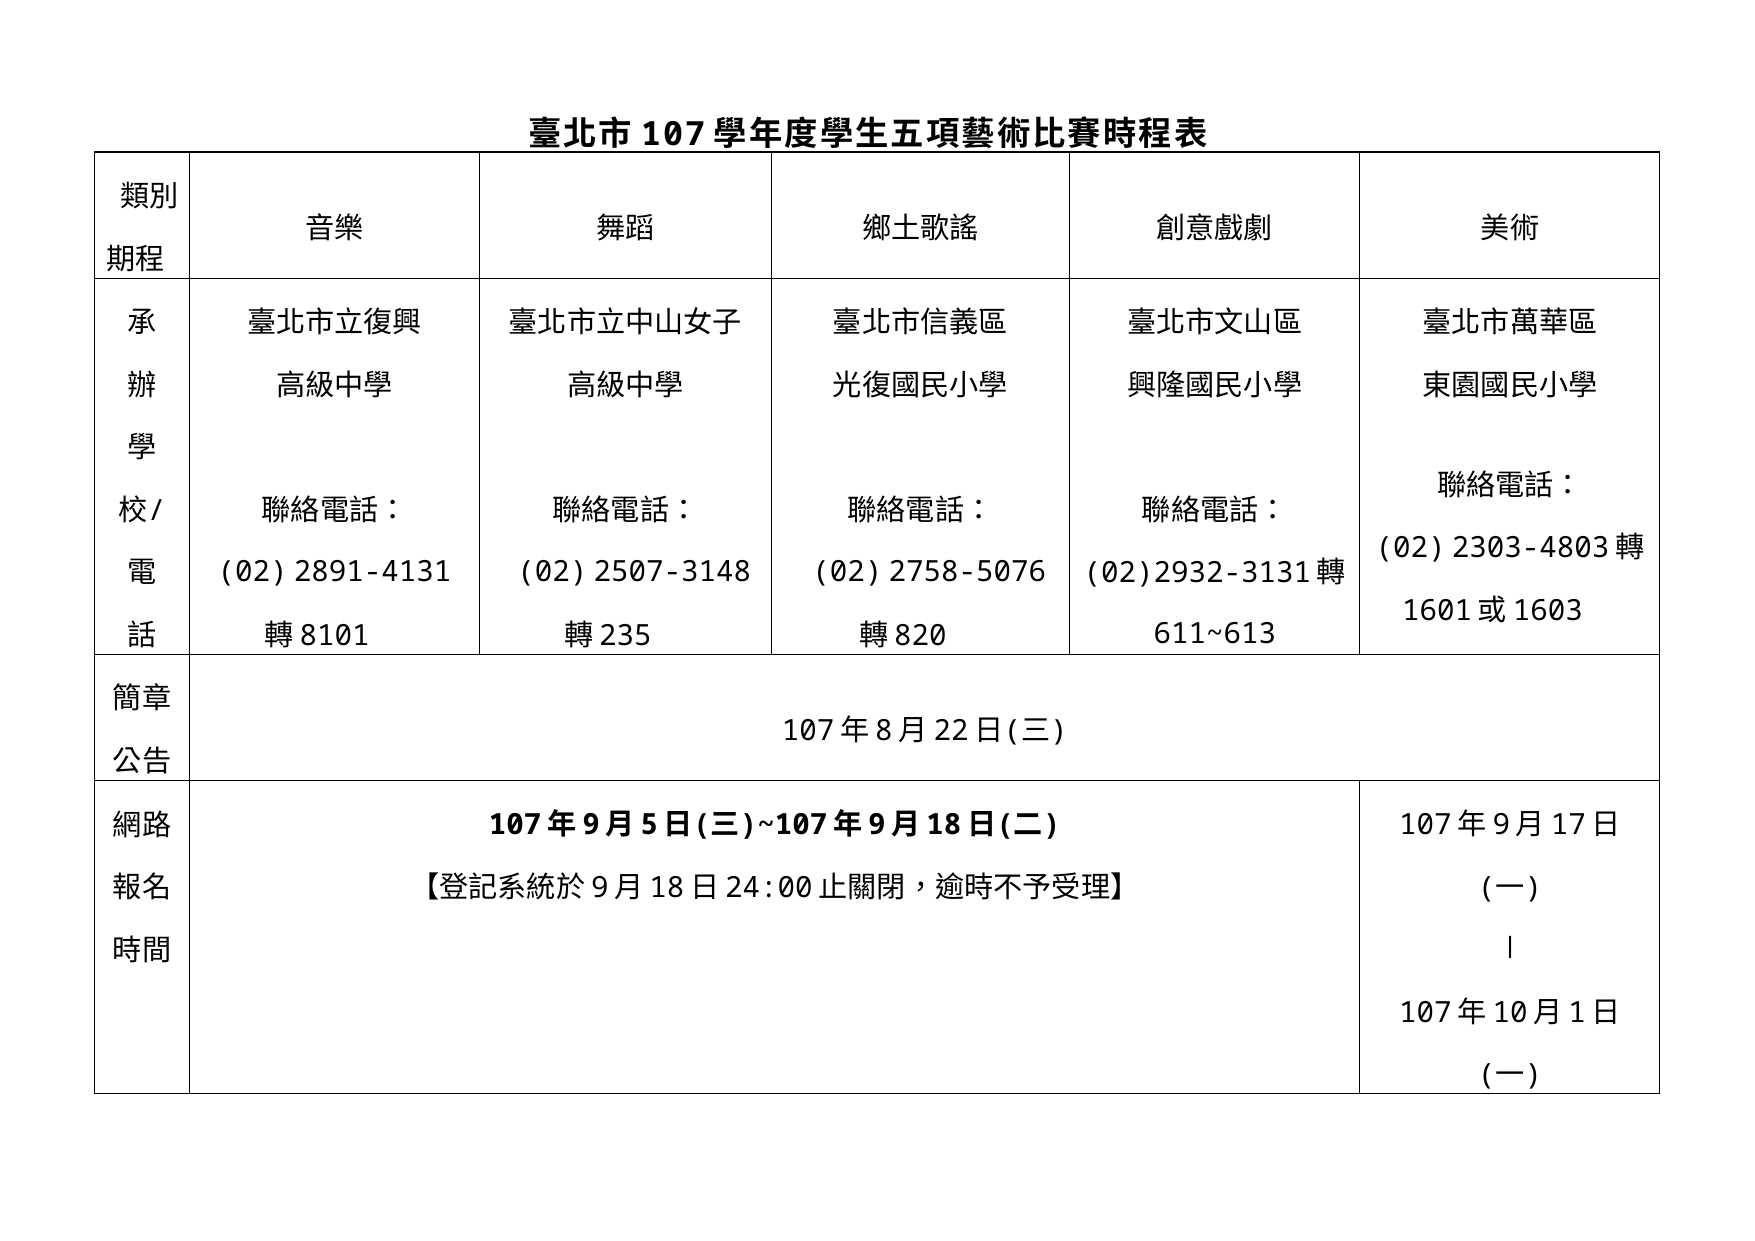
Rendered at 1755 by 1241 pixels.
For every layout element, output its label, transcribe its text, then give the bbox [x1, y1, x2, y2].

table_header 鄉土歌謠 [772, 153, 1069, 277]
table_header 音樂 [190, 153, 479, 277]
table_cell 簡章公告 [95, 655, 189, 779]
table_cell 網路報名時間 [95, 781, 189, 1093]
text 臺北市107學年度學生五項藝術比賽時程表 [94, 89, 1660, 151]
table_cell 承辦學校/電話 [95, 279, 189, 653]
table_cell 107年9月17日(一) ∣ 107年10月1日(一) [1360, 781, 1659, 1093]
table_cell 臺北市信義區 光復國民小學 聯絡電話： (02) 2758-5076轉820 [772, 279, 1069, 653]
table_cell 107年8月22日(三) [190, 655, 1659, 779]
table_cell 臺北市立復興 高級中學 聯絡電話： (02) 2891-4131轉8101 [190, 279, 479, 653]
table_header 創意戲劇 [1070, 153, 1359, 277]
table_header 美術 [1360, 153, 1659, 277]
table_cell 臺北市萬華區 東園國民小學 聯絡電話： (02) 2303-4803轉1601或1603 [1360, 279, 1659, 653]
table_cell 107年9月5日(三)~107年9月18日(二) 【登記系統於9月18日24:00止關閉，逾時不予受理】 [190, 781, 1359, 1093]
table_cell 臺北市文山區 興隆國民小學 聯絡電話： (02)2932-3131轉611~613 [1070, 279, 1359, 653]
table_header 類別 期程 [95, 153, 189, 277]
table_cell 臺北市立中山女子 高級中學 聯絡電話： (02) 2507-3148轉235 [480, 279, 771, 653]
table_header 舞蹈 [480, 153, 771, 277]
